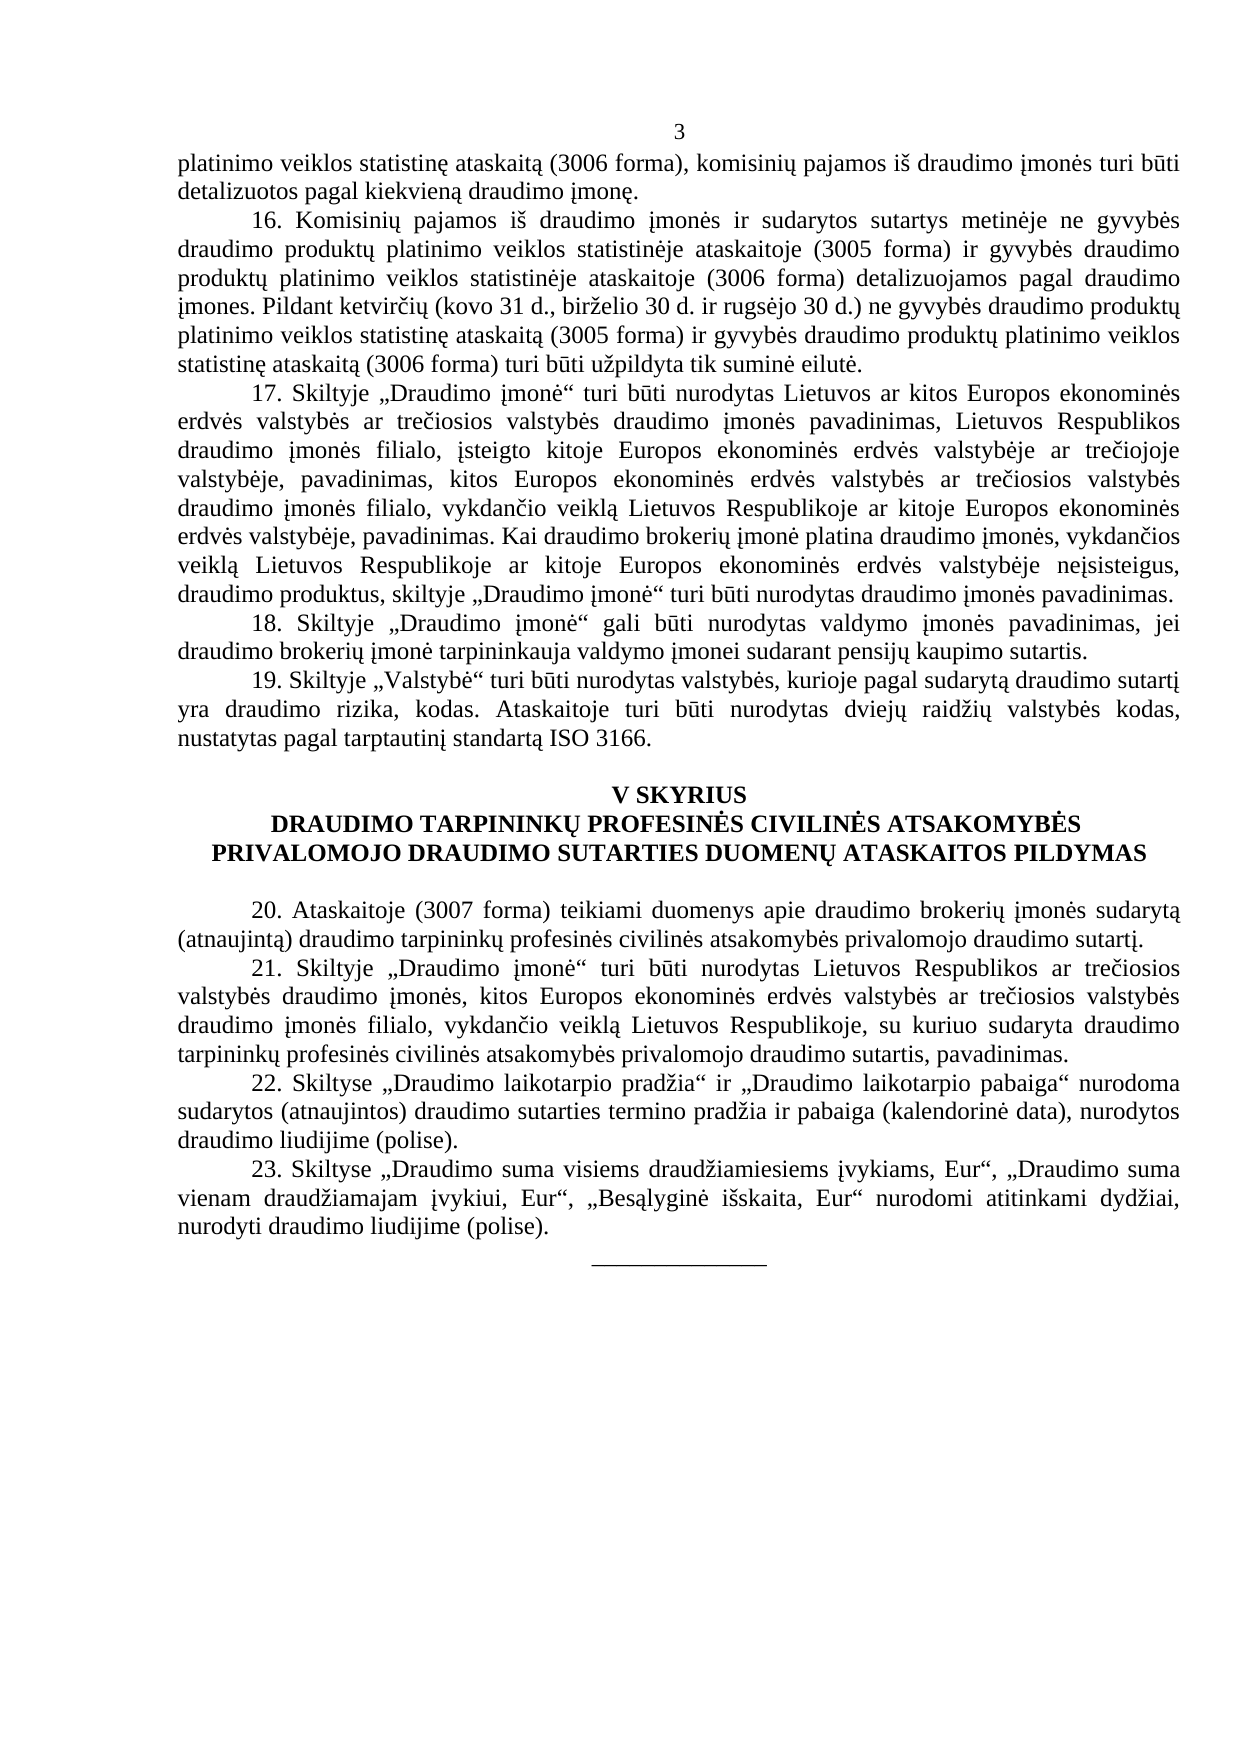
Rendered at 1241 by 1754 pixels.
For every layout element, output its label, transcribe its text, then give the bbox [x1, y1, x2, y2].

text 16. Komisinių pajamos iš draudimo įmonės ir sudarytos sutartys metinėje ne gyvybės draudimo produktų platinimo veiklos statistinėje ataskaitoje (3005 forma) ir gyvybės draudimo produktų platinimo veiklos statistinėje ataskaitoje (3006 forma) detalizuojamos pagal draudimo įmones. Pildant ketvirčių (kovo 31 d., birželio 30 d. ir rugsėjo 30 d.) ne gyvybės draudimo produktų platinimo veiklos statistinę ataskaitą (3005 forma) ir gyvybės draudimo produktų platinimo veiklos statistinę ataskaitą (3006 forma) turi būti užpildyta tik suminė eilutė. [177, 205, 1181, 378]
text Draudimo tarpininkų profesinės civilinės atsakomybės [177, 809, 1181, 838]
text 19. Skiltyje „Valstybė“ turi būti nurodytas valstybės, kurioje pagal sudarytą draudimo sutartį yra draudimo rizika, kodas. Ataskaitoje turi būti nurodytas dviejų raidžių valstybės kodas, nustatytas pagal tarptautinį standartą ISO 3166. [177, 665, 1181, 751]
text 21. Skiltyje „Draudimo įmonė“ turi būti nurodytas Lietuvos Respublikos ar trečiosios valstybės draudimo įmonės, kitos Europos ekonominės erdvės valstybės ar trečiosios valstybės draudimo įmonės filialo, vykdančio veiklą Lietuvos Respublikoje, su kuriuo sudaryta draudimo tarpininkų profesinės civilinės atsakomybės privalomojo draudimo sutartis, pavadinimas. [177, 953, 1181, 1068]
text 22. Skiltyse „Draudimo laikotarpio pradžia“ ir „Draudimo laikotarpio pabaiga“ nurodoma sudarytos (atnaujintos) draudimo sutarties termino pradžia ir pabaiga (kalendorinė data), nurodytos draudimo liudijime (polise). [177, 1068, 1181, 1154]
text 18. Skiltyje „Draudimo įmonė“ gali būti nurodytas valdymo įmonės pavadinimas, jei draudimo brokerių įmonė tarpininkauja valdymo įmonei sudarant pensijų kaupimo sutartis. [177, 608, 1181, 665]
text 20. Ataskaitoje (3007 forma) teikiami duomenys apie draudimo brokerių įmonės sudarytą (atnaujintą) draudimo tarpininkų profesinės civilinės atsakomybės privalomojo draudimo sutartį. [177, 895, 1181, 953]
text V SKYRIUS [177, 780, 1181, 809]
text platinimo veiklos statistinę ataskaitą (3006 forma), komisinių pajamos iš draudimo įmonės turi būti detalizuotos pagal kiekvieną draudimo įmonę. [177, 148, 1181, 205]
text 17. Skiltyje „Draudimo įmonė“ turi būti nurodytas Lietuvos ar kitos Europos ekonominės erdvės valstybės ar trečiosios valstybės draudimo įmonės pavadinimas, Lietuvos Respublikos draudimo įmonės filialo, įsteigto kitoje Europos ekonominės erdvės valstybėje ar trečiojoje valstybėje, pavadinimas, kitos Europos ekonominės erdvės valstybės ar trečiosios valstybės draudimo įmonės filialo, vykdančio veiklą Lietuvos Respublikoje ar kitoje Europos ekonominės erdvės valstybėje, pavadinimas. Kai draudimo brokerių įmonė platina draudimo įmonės, vykdančios veiklą Lietuvos Respublikoje ar kitoje Europos ekonominės erdvės valstybėje neįsisteigus, draudimo produktus, skiltyje „Draudimo įmonė“ turi būti nurodytas draudimo įmonės pavadinimas. [177, 378, 1181, 608]
text 23. Skiltyse „Draudimo suma visiems draudžiamiesiems įvykiams, Eur“, „Draudimo suma vienam draudžiamajam įvykiui, Eur“, „Besąlyginė išskaita, Eur“ nurodomi atitinkami dydžiai, nurodyti draudimo liudijime (polise). [177, 1154, 1181, 1240]
text privalomojo draudimo sutarties duomenų ataskaitos pildymas [177, 838, 1181, 866]
text ______________ [177, 1240, 1181, 1269]
